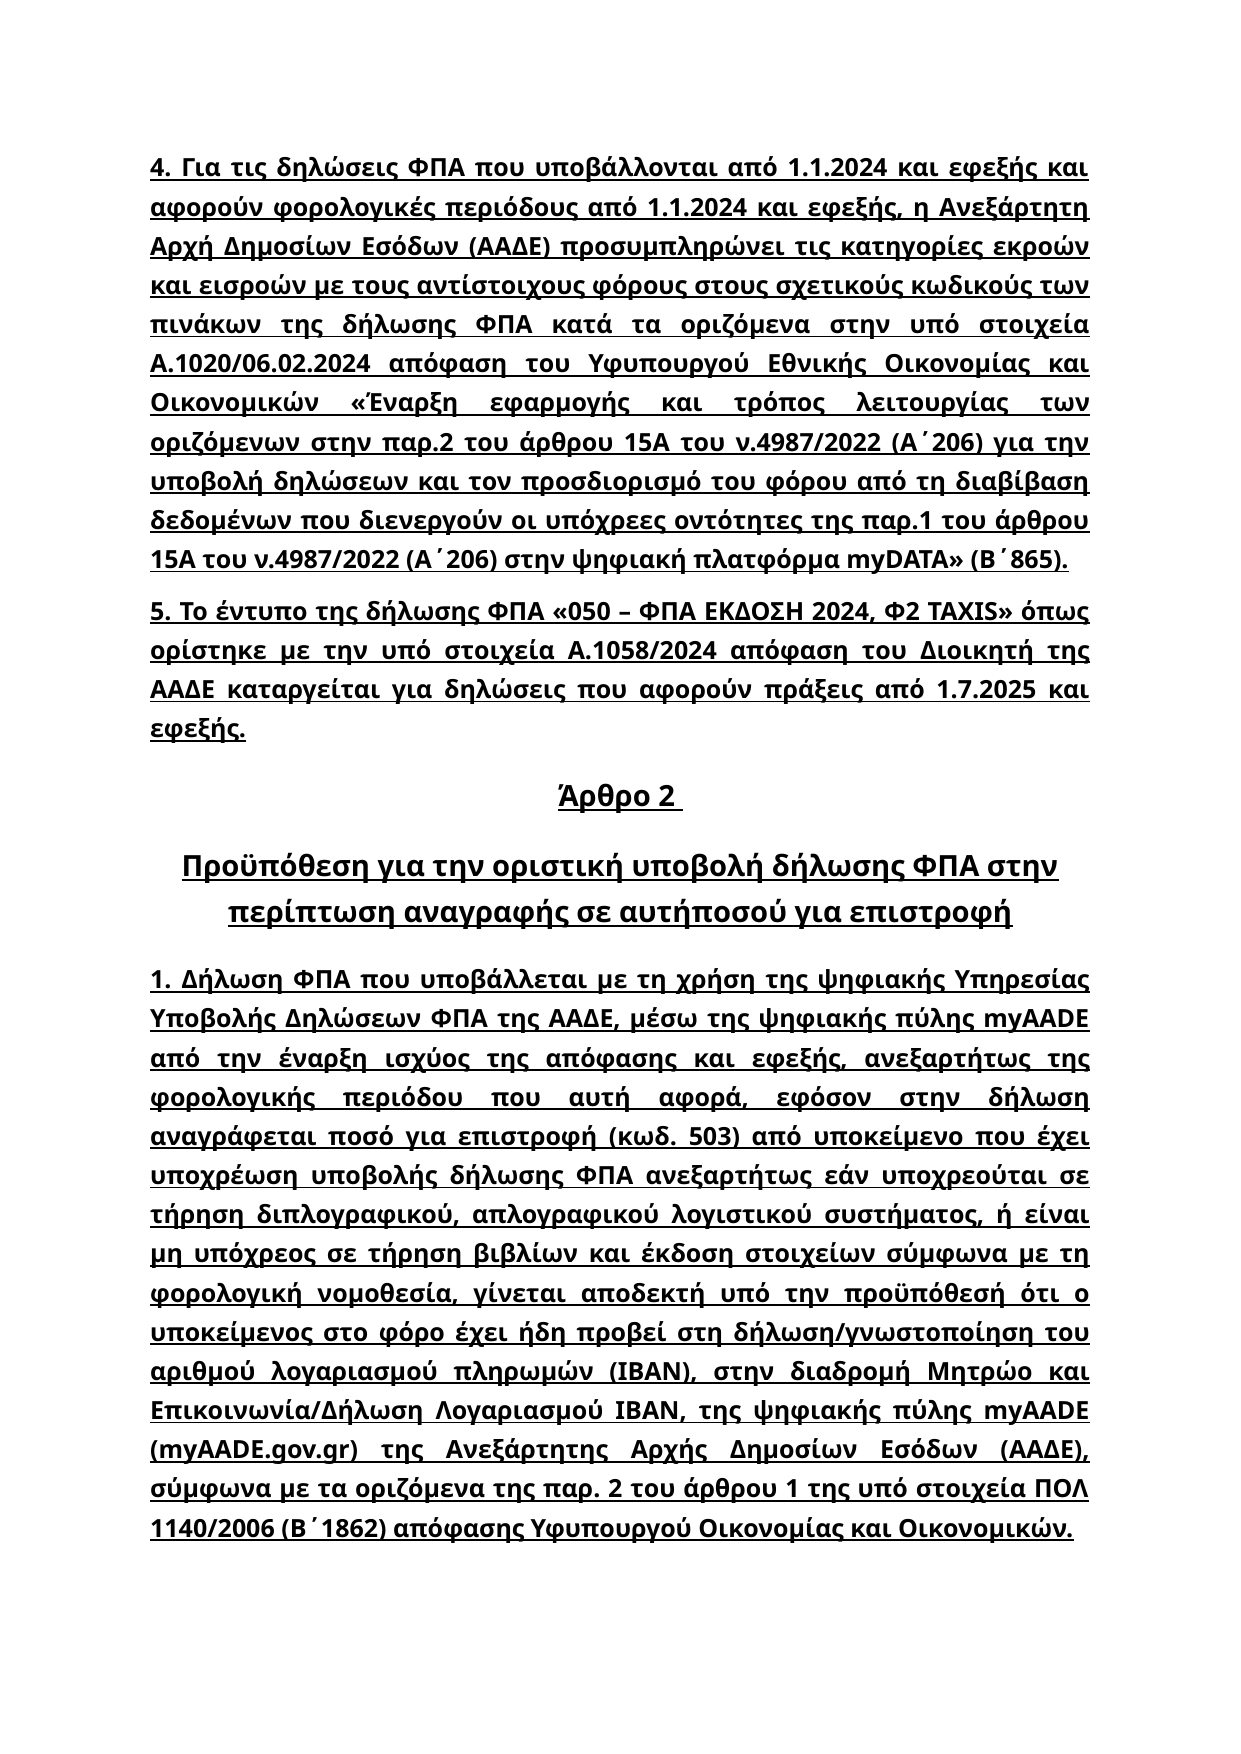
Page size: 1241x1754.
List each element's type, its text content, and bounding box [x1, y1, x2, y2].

text ορίστηκε με την υπό στοιχεία Α.1058/2024 απόφαση του Διοικητή της [150, 624, 1090, 661]
text εφεξής. [150, 702, 1090, 745]
text αναγράφεται ποσό για επιστροφή (κωδ. 503) από υποκείμενο που έχει [150, 1110, 1090, 1147]
text ΑΑΔΕ καταργείται για δηλώσεις που αφορούν πράξεις από 1.7.2025 και [150, 663, 1090, 701]
text τήρηση διπλογραφικού, απλογραφικού λογιστικού συστήματος, ή είναι [150, 1188, 1090, 1226]
text 5. Το έντυπο της δήλωσης ΦΠΑ «050 – ΦΠΑ ΕΚΔΟΣΗ 2024, Φ2 TAXIS» όπως [150, 593, 1090, 622]
text 1. Δήλωση ΦΠΑ που υποβάλλεται με τη χρήση της ψηφιακής Υπηρεσίας [150, 962, 1090, 991]
text υποκείμενος στο φόρο έχει ήδη προβεί στη δήλωση/γνωστοποίηση του [150, 1306, 1090, 1343]
text Αρχή Δημοσίων Εσόδων (ΑΑΔΕ) προσυμπληρώνει τις κατηγορίες εκροών [150, 220, 1090, 257]
text οριζόμενων στην παρ.2 του άρθρου 15Α του ν.4987/2022 (Α΄206) για την [150, 416, 1090, 453]
text 4. Για τις δηλώσεις ΦΠΑ που υποβάλλονται από 1.1.2024 και εφεξής και αφορούν φορολογικές περιόδους από 1.1.2024 και εφεξής, η Ανεξάρτητη [150, 150, 1090, 218]
text σύμφωνα με τα οριζόμενα της παρ. 2 του άρθρου 1 της υπό στοιχεία ΠΟΛ 1140/2006 (Β΄1862) απόφασης Υφυπουργού Οικονομίας και Οικονομικών. [150, 1463, 1090, 1544]
text (myAADE.gov.gr) της Ανεξάρτητης Αρχής Δημοσίων Εσόδων (ΑΑΔΕ), [150, 1423, 1090, 1461]
text δεδομένων που διενεργούν οι υπόχρεες οντότητες της παρ.1 του άρθρου [150, 494, 1090, 531]
text πινάκων της δήλωσης ΦΠΑ κατά τα οριζόμενα στην υπό στοιχεία [150, 298, 1090, 336]
subtitle Προϋπόθεση για την οριστική υποβολή δήλωσης ΦΠΑ στην περίπτωση αναγραφής σε αυτήποσού για επιστροφή [150, 846, 1090, 931]
subtitle Άρθρο 2 [150, 775, 1090, 815]
text 15Α του ν.4987/2022 (Α΄206) στην ψηφιακή πλατφόρμα myDATA» (Β΄865). [150, 533, 1090, 576]
text υποβολή δηλώσεων και τον προσδιορισμό του φόρου από τη διαβίβαση [150, 455, 1090, 492]
text και εισροών με τους αντίστοιχους φόρους στους σχετικούς κωδικούς των [150, 259, 1090, 296]
text φορολογική νομοθεσία, γίνεται αποδεκτή υπό την προϋπόθεσή ότι ο [150, 1267, 1090, 1304]
text Υποβολής Δηλώσεων ΦΠΑ της ΑΑΔΕ, μέσω της ψηφιακής πύλης myAADE [150, 993, 1090, 1030]
text υποχρέωση υποβολής δήλωσης ΦΠΑ ανεξαρτήτως εάν υποχρεούται σε [150, 1149, 1090, 1187]
text φορολογικής περιόδου που αυτή αφορά, εφόσον στην δήλωση [150, 1071, 1090, 1108]
text αριθμού λογαριασμού πληρωμών (IBAN), στην διαδρομή Μητρώο και [150, 1345, 1090, 1382]
text από την έναρξη ισχύος της απόφασης και εφεξής, ανεξαρτήτως της [150, 1032, 1090, 1069]
text Επικοινωνία/Δήλωση Λογαριασμού IBAN, της ψηφιακής πύλης myAADE [150, 1384, 1090, 1422]
text Α.1020/06.02.2024 απόφαση του Υφυπουργού Εθνικής Οικονομίας και [150, 337, 1090, 375]
text μη υπόχρεος σε τήρηση βιβλίων και έκδοση στοιχείων σύμφωνα με τη [150, 1228, 1090, 1265]
text Οικονομικών «Έναρξη εφαρμογής και τρόπος λειτουργίας των [150, 377, 1090, 414]
